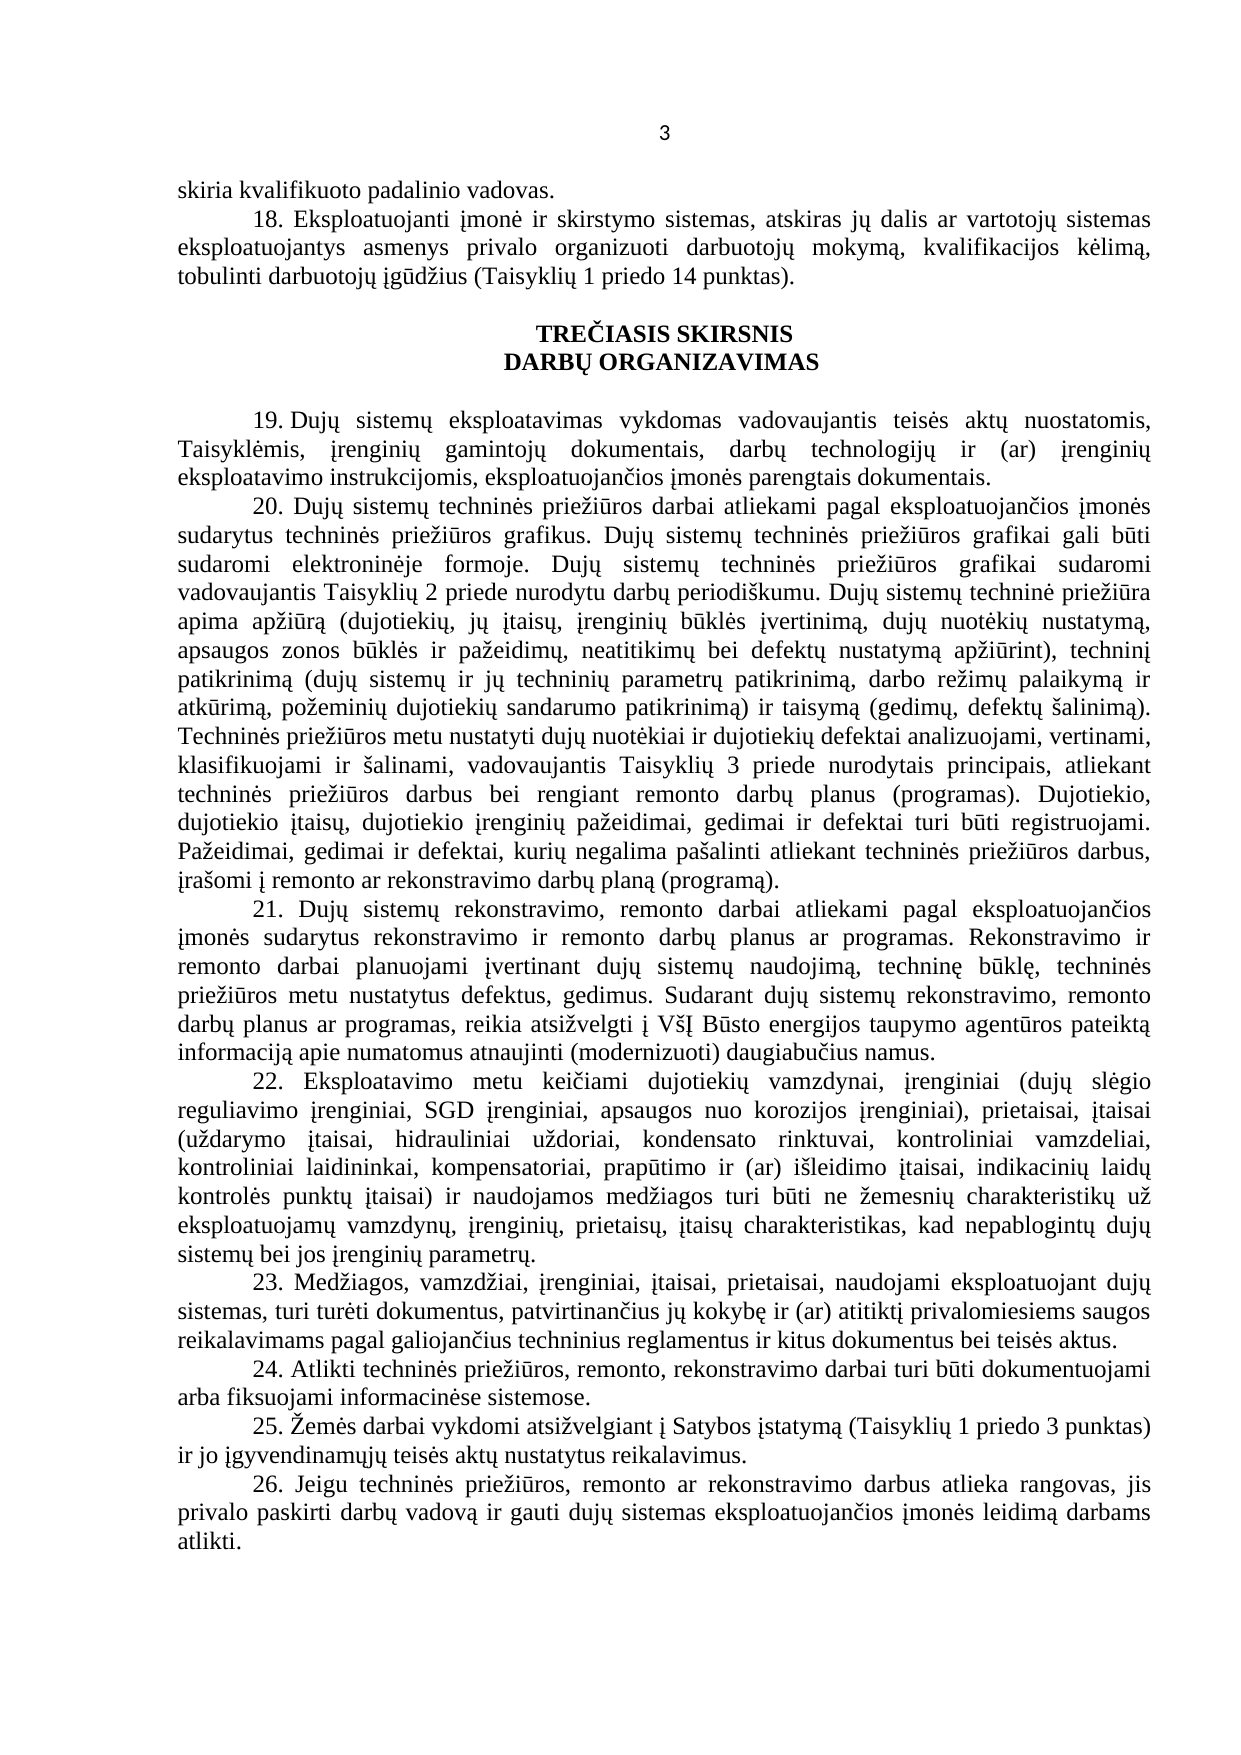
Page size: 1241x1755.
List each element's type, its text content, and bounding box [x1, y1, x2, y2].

text 19. Dujų sistemų eksploatavimas vykdomas vadovaujantis teisės aktų nuostatomis, Taisyklėmis, įrenginių gamintojų dokumentais, darbų technologijų ir (ar) įrenginių eksploatavimo instrukcijomis, eksploatuojančios įmonės parengtais dokumentais. [177, 405, 1152, 491]
text 18. Eksploatuojanti įmonė ir skirstymo sistemas, atskiras jų dalis ar vartotojų sistemas eksploatuojantys asmenys privalo organizuoti darbuotojų mokymą, kvalifikacijos kėlimą, tobulinti darbuotojų įgūdžius (Taisyklių 1 priedo 14 punktas). [177, 204, 1152, 290]
text 26. Jeigu techninės priežiūros, remonto ar rekonstravimo darbus atlieka rangovas, jis privalo paskirti darbų vadovą ir gauti dujų sistemas eksploatuojančios įmonės leidimą darbams atlikti. [177, 1469, 1152, 1555]
text 21. Dujų sistemų rekonstravimo, remonto darbai atliekami pagal eksploatuojančios įmonės sudarytus rekonstravimo ir remonto darbų planus ar programas. Rekonstravimo ir remonto darbai planuojami įvertinant dujų sistemų naudojimą, techninę būklę, techninės priežiūros metu nustatytus defektus, gedimus. Sudarant dujų sistemų rekonstravimo, remonto darbų planus ar programas, reikia atsižvelgti į VšĮ Būsto energijos taupymo agentūros pateiktą informaciją apie numatomus atnaujinti (modernizuoti) daugiabučius namus. [177, 894, 1152, 1066]
text 25. Žemės darbai vykdomi atsižvelgiant į Satybos įstatymą (Taisyklių 1 priedo 3 punktas) ir jo įgyvendinamųjų teisės aktų nustatytus reikalavimus. [177, 1411, 1152, 1469]
text 24. Atlikti techninės priežiūros, remonto, rekonstravimo darbai turi būti dokumentuojami arba fiksuojami informacinėse sistemose. [177, 1354, 1152, 1411]
text 23. Medžiagos, vamzdžiai, įrenginiai, įtaisai, prietaisai, naudojami eksploatuojant dujų sistemas, turi turėti dokumentus, patvirtinančius jų kokybę ir (ar) atitiktį privalomiesiems saugos reikalavimams pagal galiojančius techninius reglamentus ir kitus dokumentus bei teisės aktus. [177, 1267, 1152, 1354]
text Darbų organizavimas [177, 347, 1152, 376]
text TREČIASIS SKIRSNIS [177, 319, 1152, 347]
text 22. Eksploatavimo metu keičiami dujotiekių vamzdynai, įrenginiai (dujų slėgio reguliavimo įrenginiai, SGD įrenginiai, apsaugos nuo korozijos įrenginiai), prietaisai, įtaisai (uždarymo įtaisai, hidrauliniai uždoriai, kondensato rinktuvai, kontroliniai vamzdeliai, kontroliniai laidininkai, kompensatoriai, prapūtimo ir (ar) išleidimo įtaisai, indikacinių laidų kontrolės punktų įtaisai) ir naudojamos medžiagos turi būti ne žemesnių charakteristikų už eksploatuojamų vamzdynų, įrenginių, prietaisų, įtaisų charakteristikas, kad nepablogintų dujų sistemų bei jos įrenginių parametrų. [177, 1066, 1152, 1267]
text 20. Dujų sistemų techninės priežiūros darbai atliekami pagal eksploatuojančios įmonės sudarytus techninės priežiūros grafikus. Dujų sistemų techninės priežiūros grafikai gali būti sudaromi elektroninėje formoje. Dujų sistemų techninės priežiūros grafikai sudaromi vadovaujantis Taisyklių 2 priede nurodytu darbų periodiškumu. Dujų sistemų techninė priežiūra apima apžiūrą (dujotiekių, jų įtaisų, įrenginių būklės įvertinimą, dujų nuotėkių nustatymą, apsaugos zonos būklės ir pažeidimų, neatitikimų bei defektų nustatymą apžiūrint), techninį patikrinimą (dujų sistemų ir jų techninių parametrų patikrinimą, darbo režimų palaikymą ir atkūrimą, požeminių dujotiekių sandarumo patikrinimą) ir taisymą (gedimų, defektų šalinimą). Techninės priežiūros metu nustatyti dujų nuotėkiai ir dujotiekių defektai analizuojami, vertinami, klasifikuojami ir šalinami, vadovaujantis Taisyklių 3 priede nurodytais principais, atliekant techninės priežiūros darbus bei rengiant remonto darbų planus (programas). Dujotiekio, dujotiekio įtaisų, dujotiekio įrenginių pažeidimai, gedimai ir defektai turi būti registruojami. Pažeidimai, gedimai ir defektai, kurių negalima pašalinti atliekant techninės priežiūros darbus, įrašomi į remonto ar rekonstravimo darbų planą (programą). [177, 491, 1152, 894]
text skiria kvalifikuoto padalinio vadovas. [177, 175, 1152, 204]
